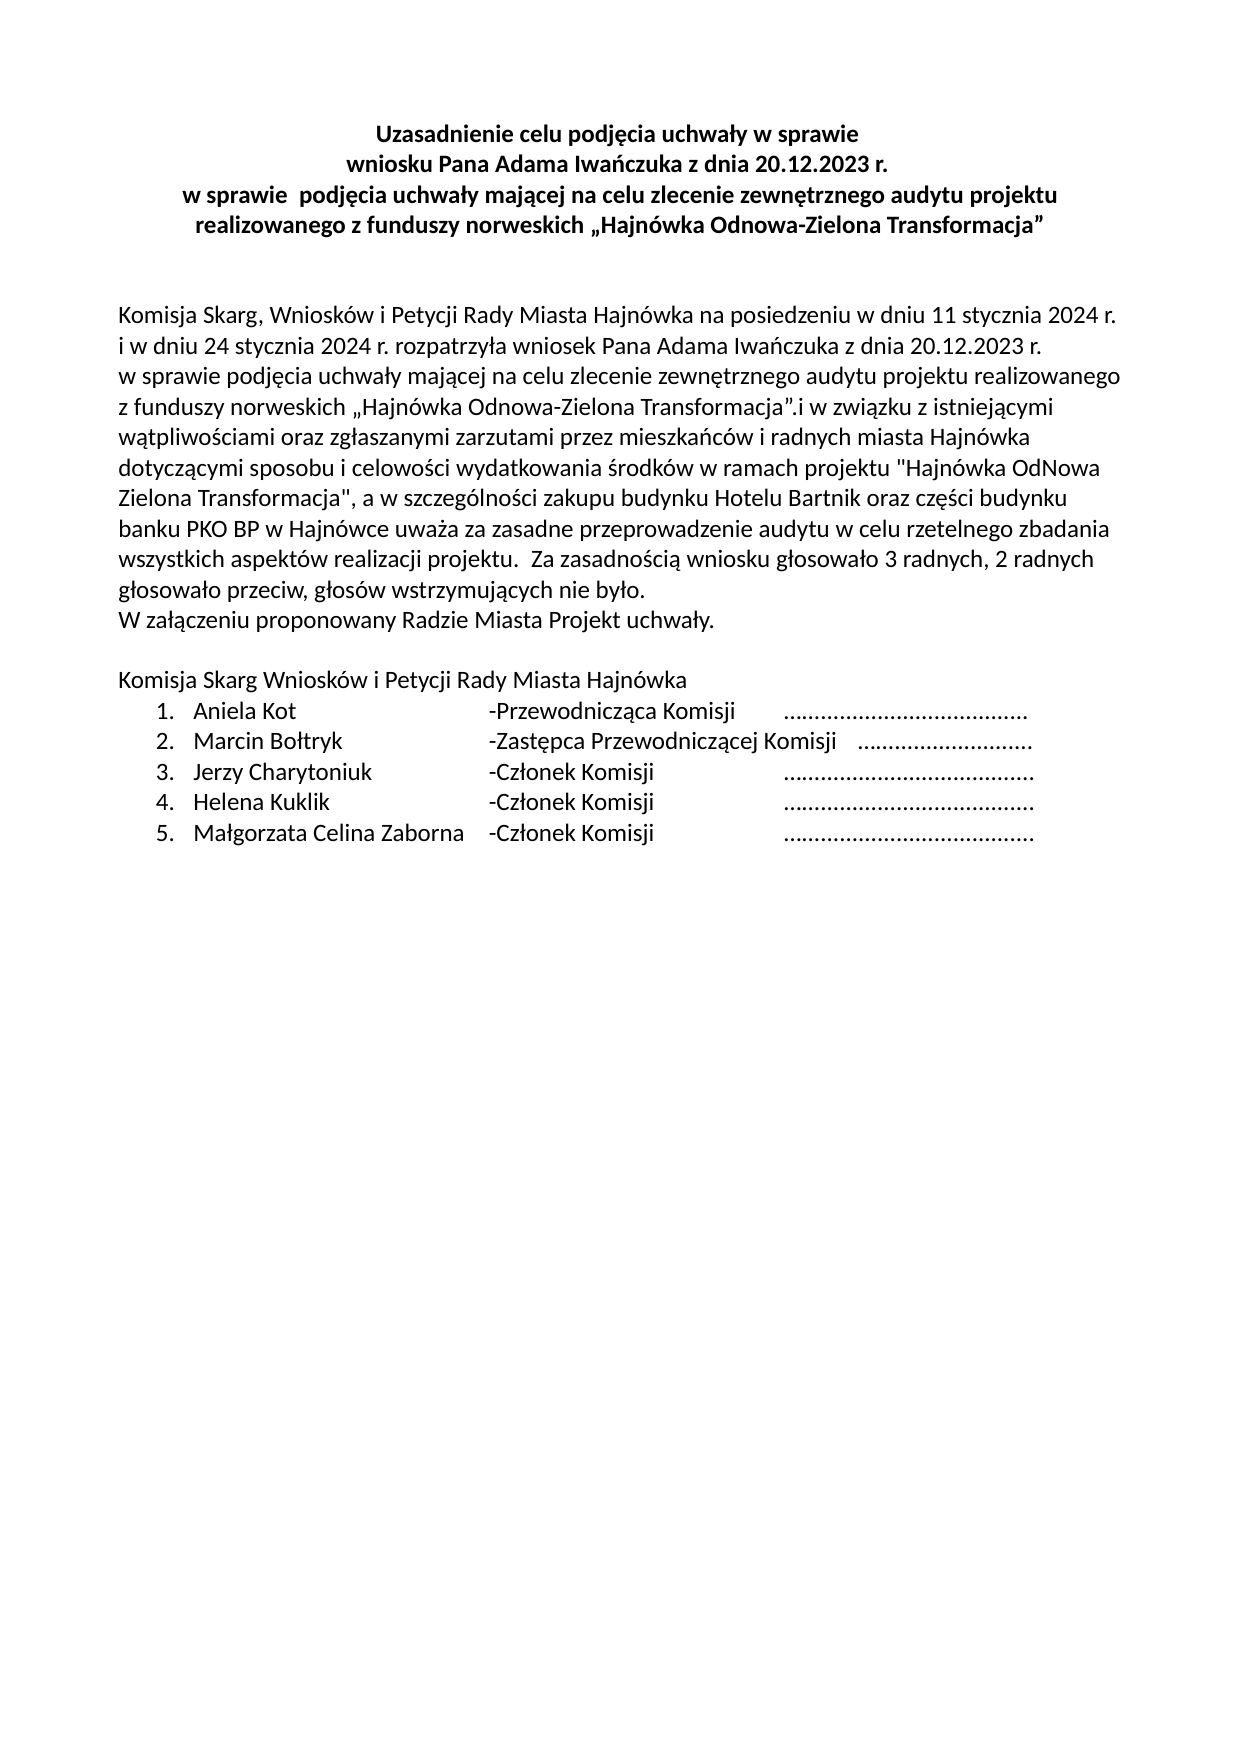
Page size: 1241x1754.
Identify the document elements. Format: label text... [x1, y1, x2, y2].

text Komisja Skarg Wniosków i Petycji Rady Miasta Hajnówka [118, 664, 1122, 695]
text wniosku Pana Adama Iwańczuka z dnia 20.12.2023 r. [118, 149, 1122, 179]
list Aniela Kot -Przewodnicząca Komisji ….................................... [156, 695, 1122, 726]
list Helena Kuklik -Członek Komisji …..................................... [156, 787, 1122, 817]
list Marcin Bołtryk -Zastępca Przewodniczącej Komisji …......................... [156, 726, 1122, 756]
list Małgorzata Celina Zaborna -Członek Komisji …..................................... [156, 817, 1122, 848]
text w sprawie podjęcia uchwały mającej na celu zlecenie zewnętrznego audytu projektu realizowanego z funduszy norweskich „Hajnówka Odnowa-Zielona Transformacja” [118, 179, 1122, 240]
text Uzasadnienie celu podjęcia uchwały w sprawie [118, 118, 1122, 149]
text W załączeniu proponowany Radzie Miasta Projekt uchwały. [118, 604, 1122, 635]
list Jerzy Charytoniuk -Członek Komisji …..................................... [156, 756, 1122, 787]
text Komisja Skarg, Wniosków i Petycji Rady Miasta Hajnówka na posiedzeniu w dniu 11 stycznia 2024 r. i w dniu 24 stycznia 2024 r. rozpatrzyła wniosek Pana Adama Iwańczuka z dnia 20.12.2023 r. w sprawie podjęcia uchwały mającej na celu zlecenie zewnętrznego audytu projektu realizowanego z funduszy norweskich „Hajnówka Odnowa-Zielona Transformacja”.i w związku z istniejącymi wątpliwościami oraz zgłaszanymi zarzutami przez mieszkańców i radnych miasta Hajnówka dotyczącymi sposobu i celowości wydatkowania środków w ramach projektu "Hajnówka OdNowa Zielona Transformacja", a w szczególności zakupu budynku Hotelu Bartnik oraz części budynku banku PKO BP w Hajnówce uważa za zasadne przeprowadzenie audytu w celu rzetelnego zbadania wszystkich aspektów realizacji projektu. Za zasadnością wniosku głosowało 3 radnych, 2 radnych głosowało przeciw, głosów wstrzymujących nie było. [118, 299, 1122, 604]
